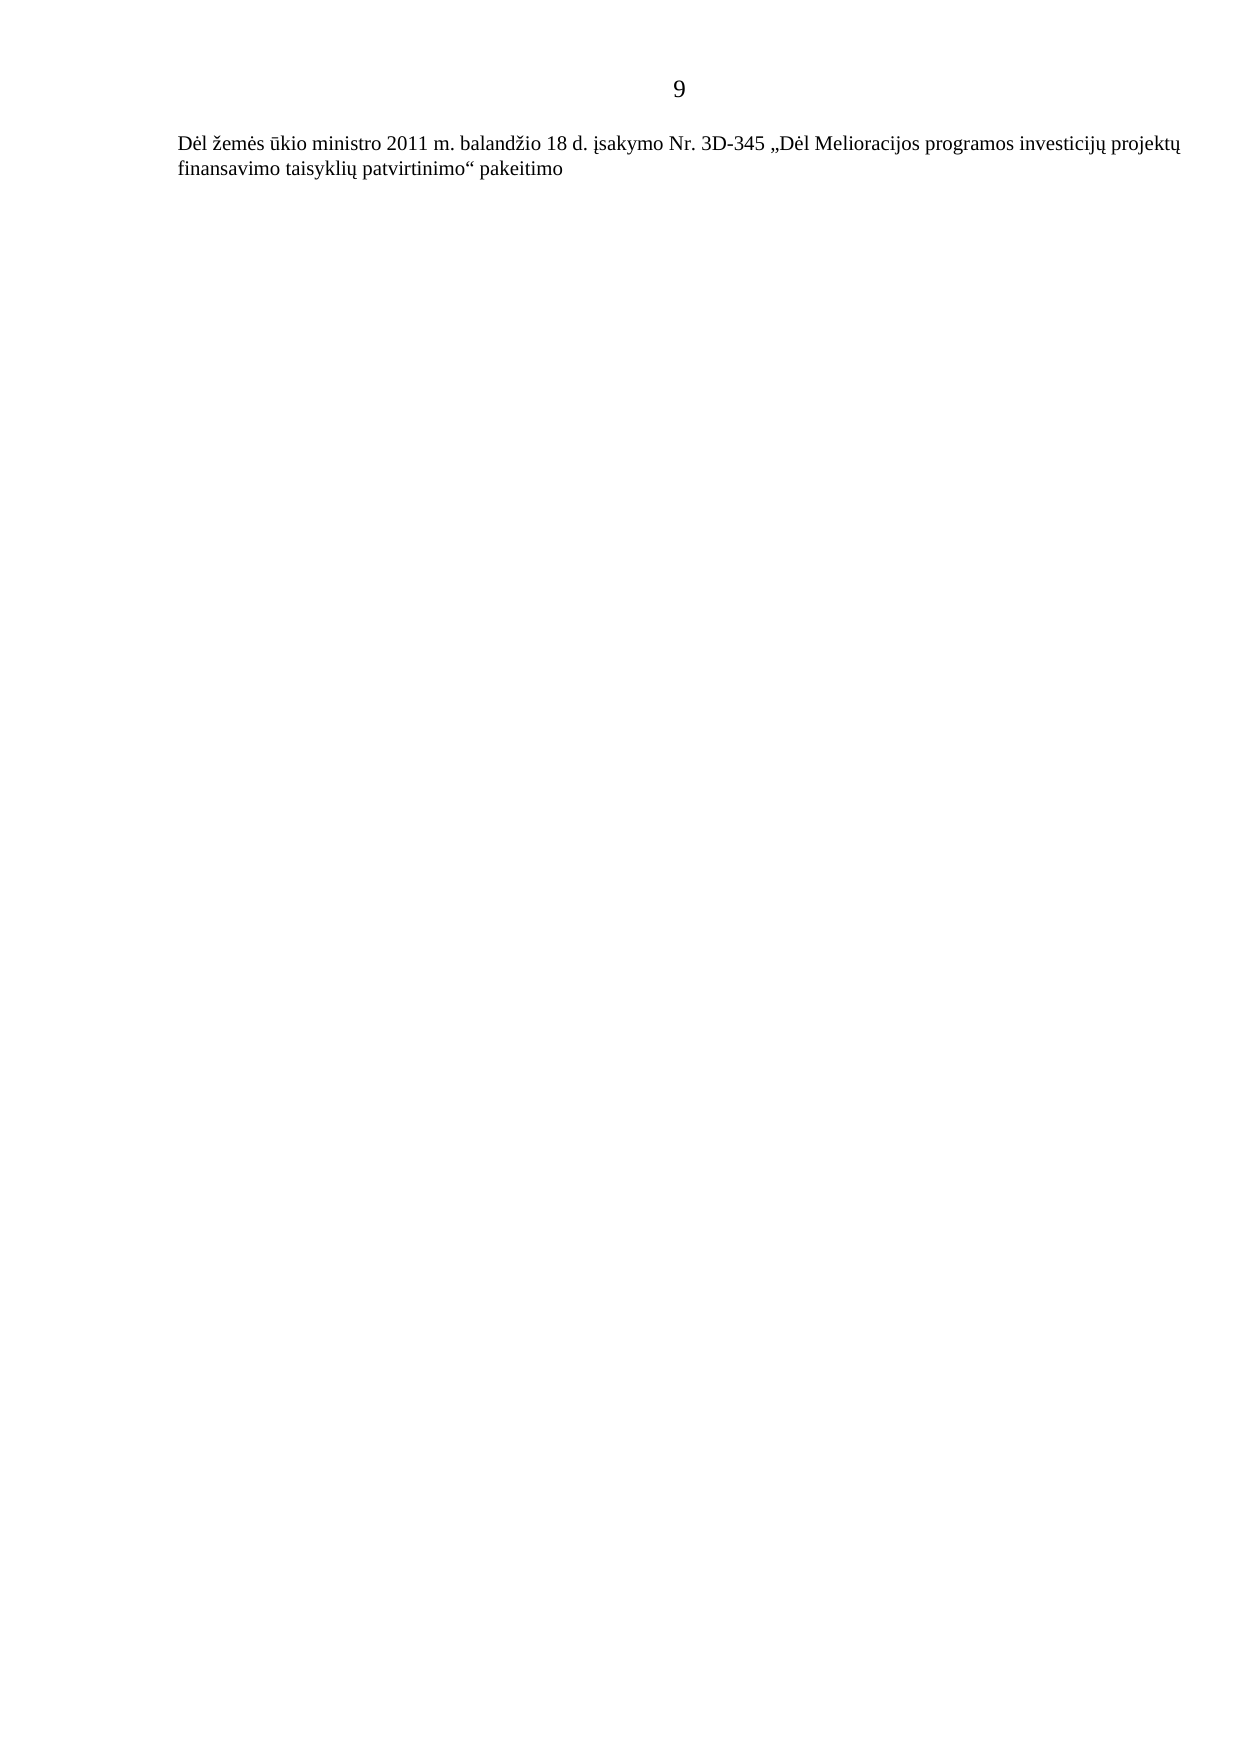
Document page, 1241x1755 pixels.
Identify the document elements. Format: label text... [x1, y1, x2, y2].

text Dėl žemės ūkio ministro 2011 m. balandžio 18 d. įsakymo Nr. 3D-345 „Dėl Melioracijos programos investicijų projektų finansavimo taisyklių patvirtinimo“ pakeitimo [177, 131, 1181, 179]
